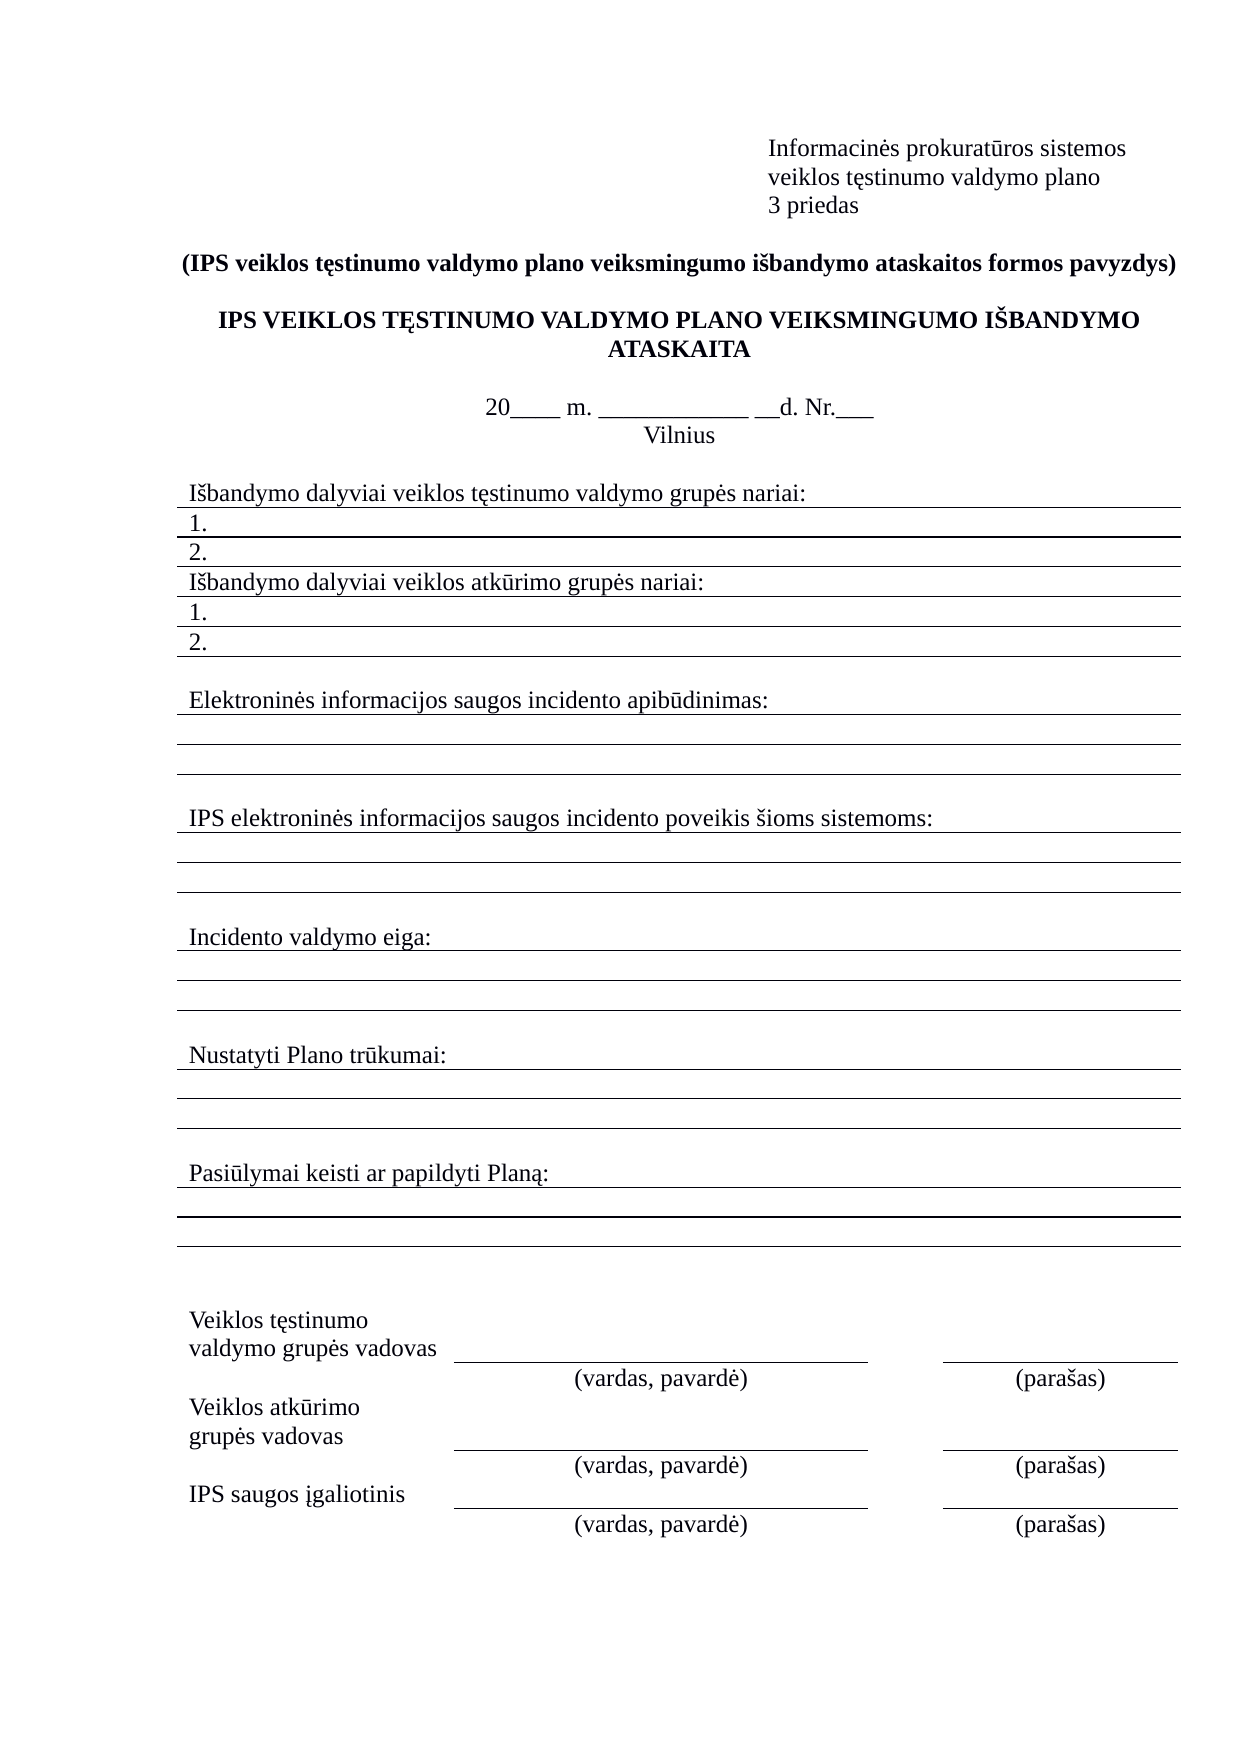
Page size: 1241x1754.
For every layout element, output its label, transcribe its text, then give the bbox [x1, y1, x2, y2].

table_cell [868, 1362, 943, 1392]
table_cell [177, 745, 1181, 774]
table_cell [177, 1099, 1181, 1128]
table_cell [732, 1479, 807, 1508]
table_cell 2. [177, 538, 1181, 566]
table_cell [177, 1070, 1181, 1098]
table_cell Veiklos atkūrimo grupės vadovas [177, 1392, 732, 1449]
table_cell [177, 1218, 1181, 1246]
table_cell (parašas) [943, 1363, 1178, 1392]
table_header Incidento valdymo eiga: [177, 922, 1181, 950]
text IPS VEIKLOS TĘSTINUMO VALDYMO PLANO VEIKSMINGUMO IŠBANDYMO ATASKAITA [177, 305, 1181, 363]
table_cell Išbandymo dalyviai veiklos atkūrimo grupės nariai: [177, 567, 1181, 596]
table_cell (vardas, pavardė) [454, 1451, 868, 1479]
table_cell [177, 1362, 454, 1392]
table_cell [177, 981, 1181, 1010]
table_cell [177, 1188, 1181, 1216]
text Vilnius [177, 420, 1181, 449]
table_cell IPS saugos įgaliotinis [177, 1479, 732, 1508]
table_cell [177, 1508, 454, 1538]
text (IPS veiklos tęstinumo valdymo plano veiksmingumo išbandymo ataskaitos formos pavyzdys) [177, 248, 1181, 277]
table_cell 1. [177, 597, 1181, 626]
table_cell [807, 1392, 1178, 1449]
table_cell (vardas, pavardė) [454, 1509, 868, 1538]
table_cell (parašas) [943, 1451, 1178, 1479]
table_cell 1. [177, 508, 1181, 536]
table_cell 2. [177, 627, 1181, 656]
table_cell [177, 715, 1181, 744]
table_header Išbandymo dalyviai veiklos tęstinumo valdymo grupės nariai: [177, 478, 1181, 507]
table_cell [732, 1392, 807, 1449]
text Informacinės prokuratūros sistemos [177, 133, 1181, 162]
text veiklos tęstinumo valdymo plano [177, 162, 1181, 190]
table_header Nustatyti Plano trūkumai: [177, 1040, 1181, 1068]
text 3 priedas [177, 190, 1181, 219]
table_header Pasiūlymai keisti ar papildyti Planą: [177, 1158, 1181, 1187]
table_cell Elektroninės informacijos saugos incidento apibūdinimas: [177, 657, 1181, 714]
table_cell [177, 863, 1181, 892]
text 20____ m. ____________ __d. Nr.___ [177, 392, 1181, 420]
table_cell [177, 951, 1181, 980]
table_header IPS elektroninės informacijos saugos incidento poveikis šioms sistemoms: [177, 804, 1181, 832]
table_cell [807, 1479, 1178, 1508]
table_cell [177, 1450, 454, 1479]
table_cell [868, 1508, 943, 1538]
table_header Veiklos tęstinumo valdymo grupės vadovas [177, 1276, 1178, 1362]
table_cell [177, 833, 1181, 862]
table_cell (parašas) [943, 1509, 1178, 1538]
table_cell [868, 1450, 943, 1479]
table_cell (vardas, pavardė) [454, 1363, 868, 1392]
